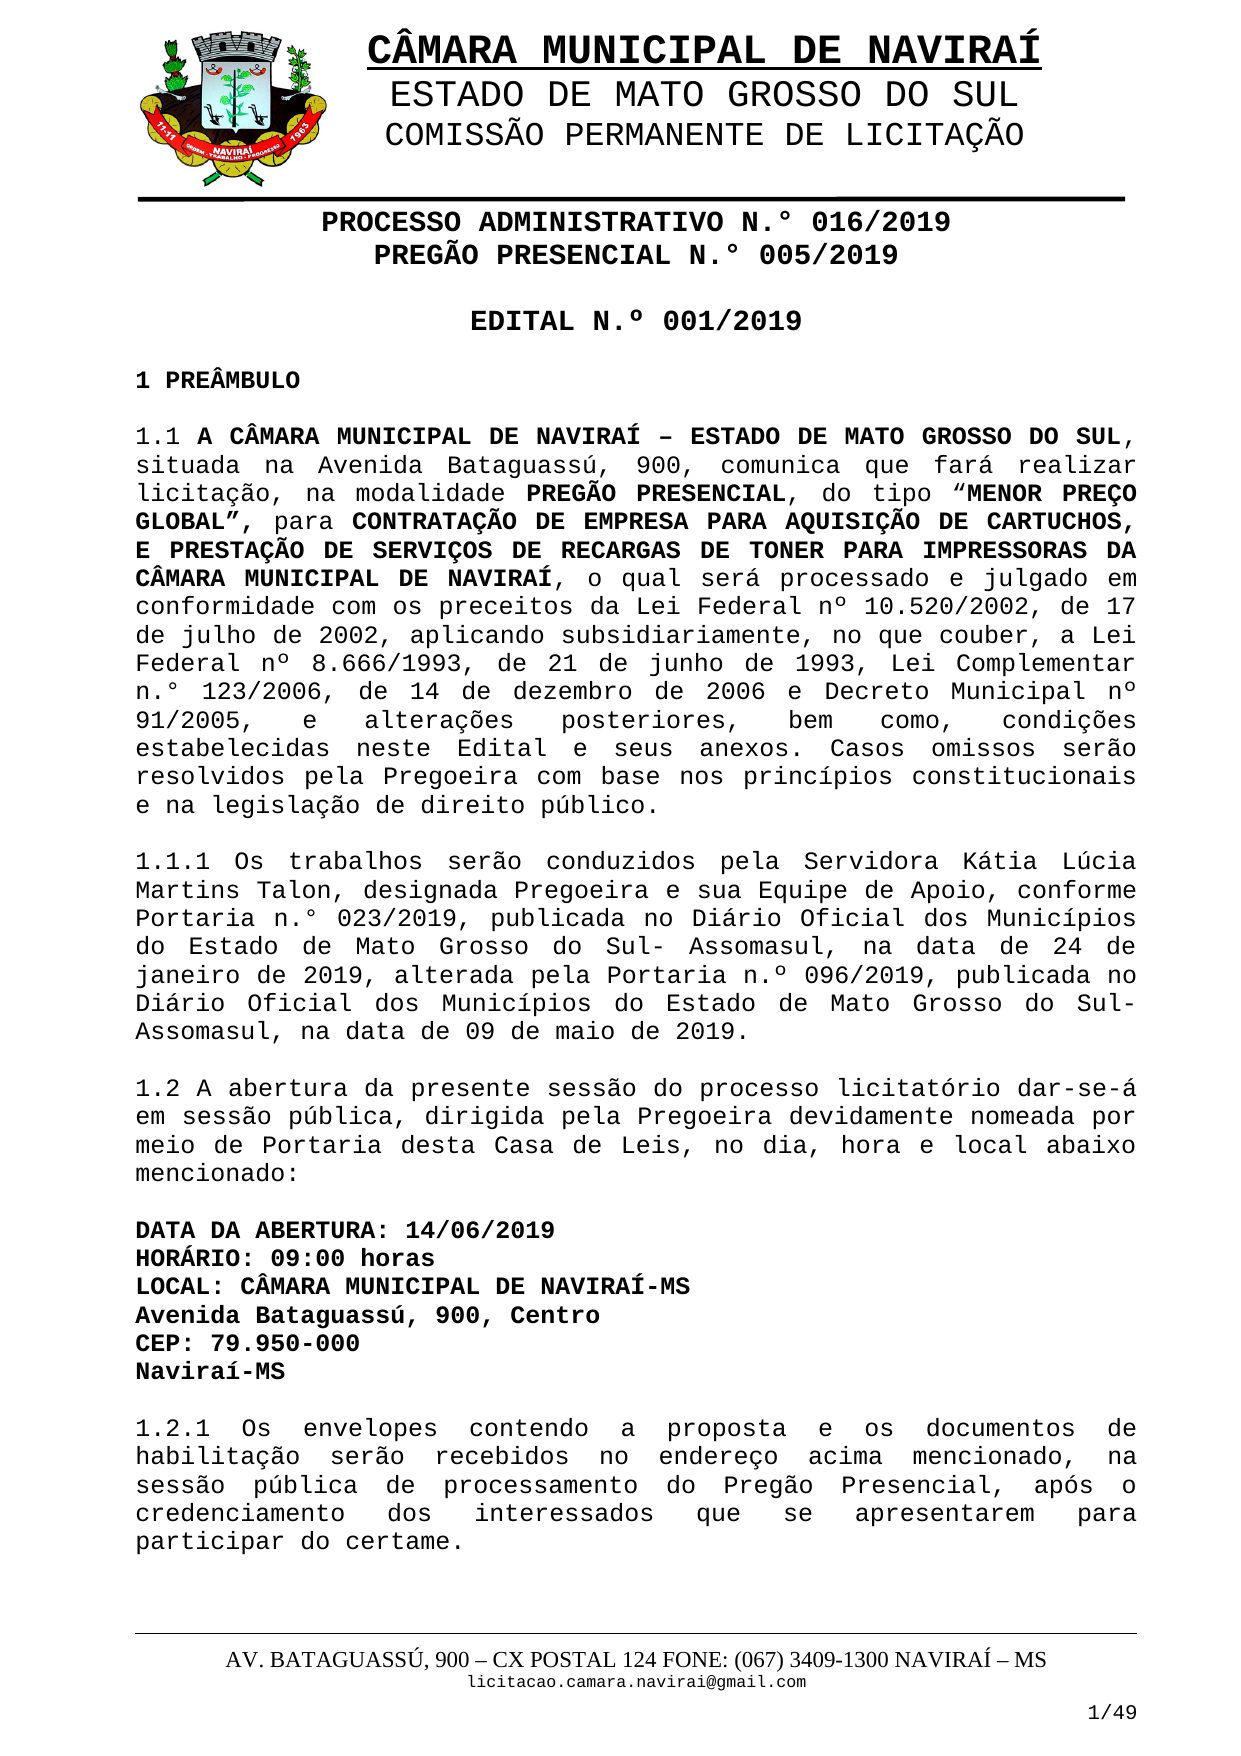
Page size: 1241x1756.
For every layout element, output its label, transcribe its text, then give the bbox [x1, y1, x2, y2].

text Naviraí-MS [135, 1359, 1137, 1387]
text 1 PREÂMBULO [135, 367, 1137, 396]
text 1.1 A CÂMARA MUNICIPAL DE NAVIRAÍ – ESTADO DE MATO GROSSO DO SUL, situada na Avenida Bataguassú, 900, comunica que fará realizar licitação, na modalidade PREGÃO PRESENCIAL, do tipo “MENOR PREÇO GLOBAL”, para CONTRATAÇÃO DE EMPRESA PARA AQUISIÇÃO DE CARTUCHOS, E PRESTAÇÃO DE SERVIÇOS DE RECARGAS DE TONER PARA IMPRESSORAS DA CÂMARA MUNICIPAL DE NAVIRAÍ, o qual será processado e julgado em conformidade com os preceitos da Lei Federal nº 10.520/2002, de 17 de julho de 2002, aplicando subsidiariamente, no que couber, a Lei Federal nº 8.666/1993, de 21 de junho de 1993, Lei Complementar n.° 123/2006, de 14 de dezembro de 2006 e Decreto Municipal nº 91/2005, e alterações posteriores, bem como, condições estabelecidas neste Edital e seus anexos. Casos omissos serão resolvidos pela Pregoeira com base nos princípios constitucionais e na legislação de direito público. [135, 424, 1137, 821]
text PROCESSO ADMINISTRATIVO N.° 016/2019 [135, 207, 1137, 240]
text EDITAL N.º 001/2019 [135, 306, 1137, 339]
text HORÁRIO: 09:00 horas [135, 1246, 1137, 1274]
text Avenida Bataguassú, 900, Centro [135, 1302, 1137, 1331]
text 1.2 A abertura da presente sessão do processo licitatório dar-se-á em sessão pública, dirigida pela Pregoeira devidamente nomeada por meio de Portaria desta Casa de Leis, no dia, hora e local abaixo mencionado: [135, 1076, 1137, 1189]
text 1.1.1 Os trabalhos serão conduzidos pela Servidora Kátia Lúcia Martins Talon, designada Pregoeira e sua Equipe de Apoio, conforme Portaria n.° 023/2019, publicada no Diário Oficial dos Municípios do Estado de Mato Grosso do Sul- Assomasul, na data de 24 de janeiro de 2019, alterada pela Portaria n.º 096/2019, publicada no Diário Oficial dos Municípios do Estado de Mato Grosso do Sul- Assomasul, na data de 09 de maio de 2019. [135, 849, 1137, 1047]
text DATA DA ABERTURA: 14/06/2019 [135, 1217, 1137, 1246]
text LOCAL: CÂMARA MUNICIPAL DE NAVIRAÍ-MS [135, 1274, 1137, 1302]
text 1.2.1 Os envelopes contendo a proposta e os documentos de habilitação serão recebidos no endereço acima mencionado, na sessão pública de processamento do Pregão Presencial, após o credenciamento dos interessados que se apresentarem para participar do certame. [135, 1416, 1137, 1557]
text PREGÃO PRESENCIAL N.° 005/2019 [135, 240, 1137, 273]
text CEP: 79.950-000 [135, 1331, 1137, 1359]
